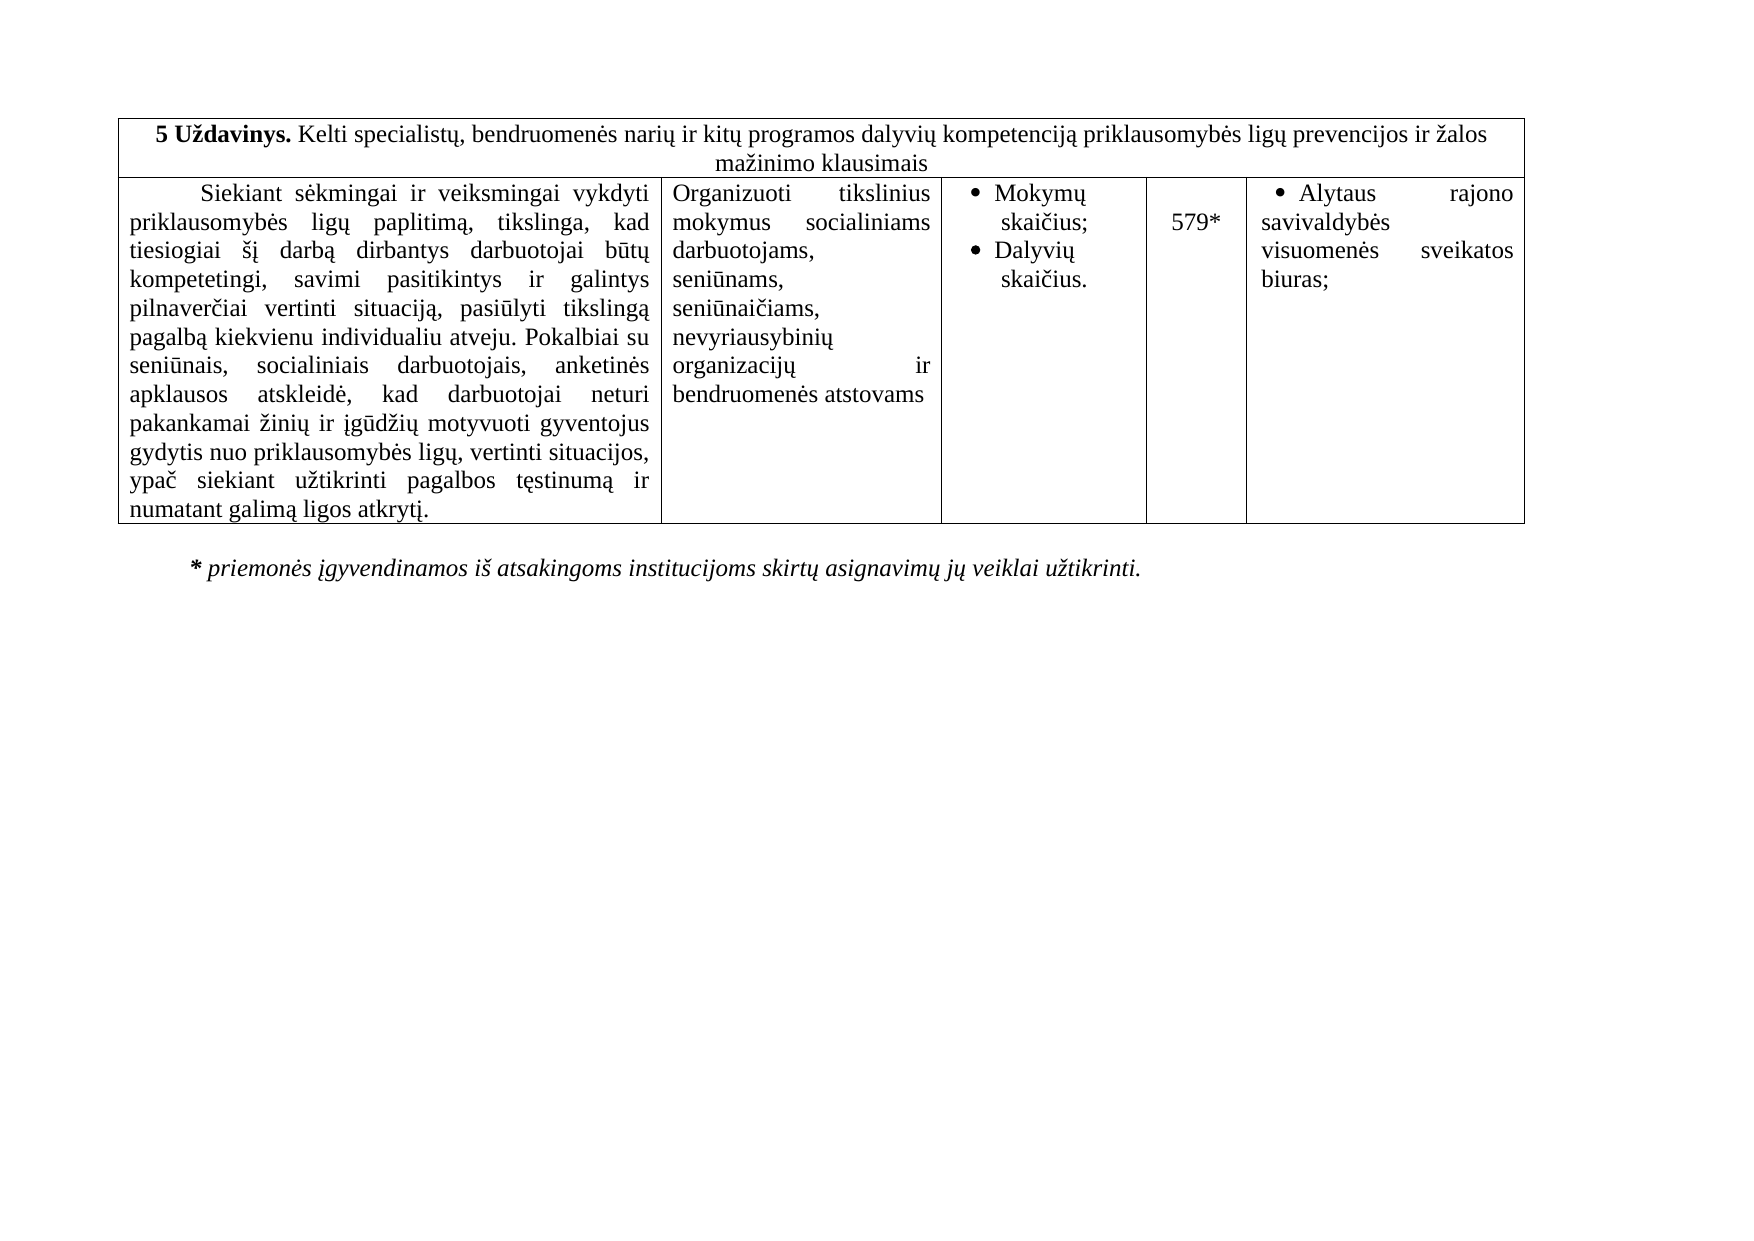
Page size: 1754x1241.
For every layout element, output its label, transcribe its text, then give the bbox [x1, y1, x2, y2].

table_cell Alytaus rajono savivaldybės visuomenės sveikatos biuras; [1247, 178, 1524, 523]
table_cell 5 Uždavinys. Kelti specialistų, bendruomenės narių ir kitų programos dalyvių kompetenciją priklausomybės ligų prevencijos ir žalos mažinimo klausimais [119, 119, 1524, 177]
table_cell Organizuoti tikslinius mokymus socialiniams darbuotojams, seniūnams, seniūnaičiams, nevyriausybinių organizacijų ir bendruomenės atstovams [662, 178, 941, 523]
table_cell 579* [1147, 178, 1246, 523]
table_cell Siekiant sėkmingai ir veiksmingai vykdyti priklausomybės ligų paplitimą, tikslinga, kad tiesiogiai šį darbą dirbantys darbuotojai būtų kompetetingi, savimi pasitikintys ir galintys pilnaverčiai vertinti situaciją, pasiūlyti tikslingą pagalbą kiekvienu individualiu atveju. Pokalbiai su seniūnais, socialiniais darbuotojais, anketinės apklausos atskleidė, kad darbuotojai neturi pakankamai žinių ir įgūdžių motyvuoti gyventojus gydytis nuo priklausomybės ligų, vertinti situacijos, ypač siekiant užtikrinti pagalbos tęstinumą ir numatant galimą ligos atkrytį. [119, 178, 661, 523]
text * priemonės įgyvendinamos iš atsakingoms institucijoms skirtų asignavimų jų veiklai užtikrinti. [118, 553, 1636, 581]
table_cell Mokymų skaičius; Dalyvių skaičius. [942, 178, 1146, 523]
